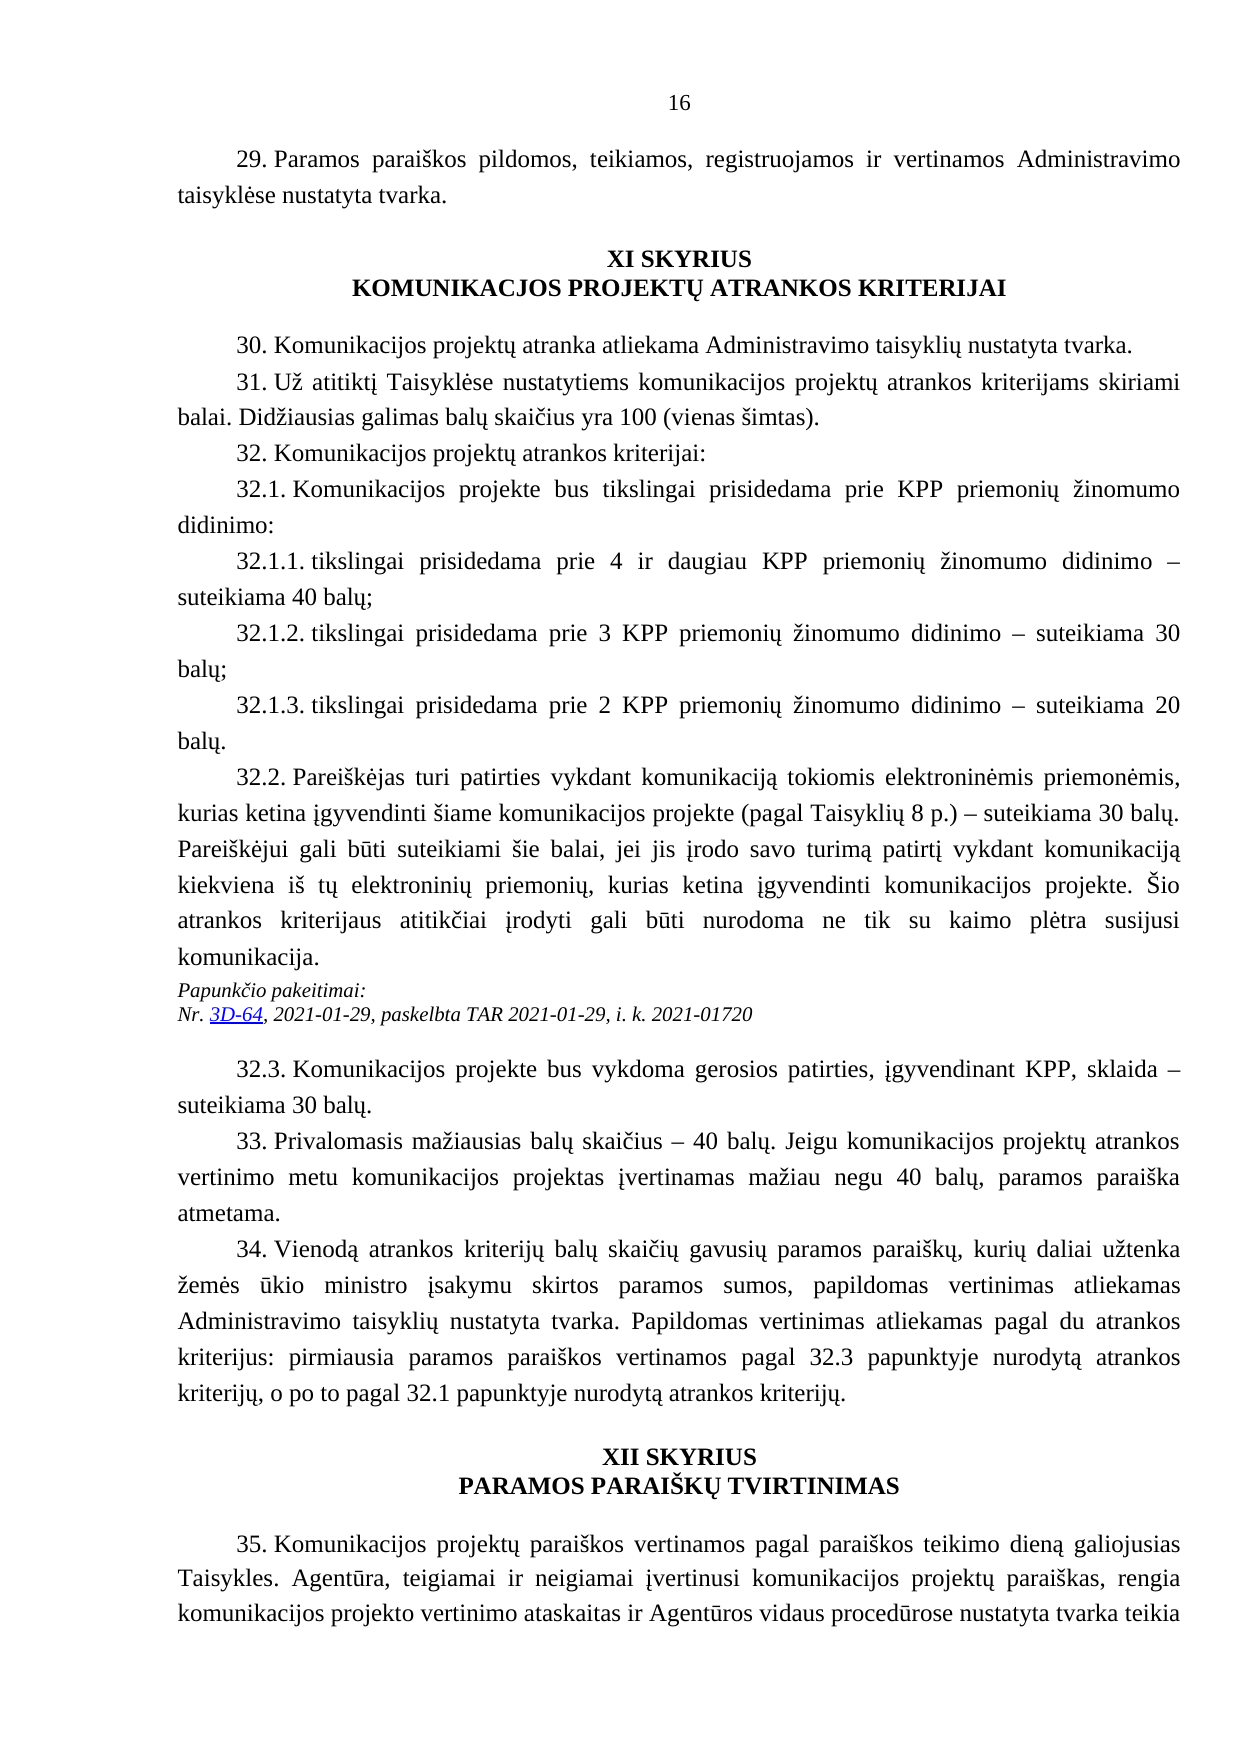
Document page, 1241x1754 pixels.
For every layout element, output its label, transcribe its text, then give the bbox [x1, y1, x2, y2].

text KOMUNIKACJOS PROJEKTŲ ATRANKOS KRITERIJAI [177, 273, 1181, 302]
text 32.3. Komunikacijos projekte bus vykdoma gerosios patirties, įgyvendinant KPP, sklaida – suteikiama 30 balų. [177, 1054, 1181, 1119]
text 33. Privalomasis mažiausias balų skaičius – 40 balų. Jeigu komunikacijos projektų atrankos vertinimo metu komunikacijos projektas įvertinamas mažiau negu 40 balų, paramos paraiška atmetama. [177, 1126, 1181, 1227]
text XII SKYRIUS [177, 1442, 1181, 1471]
text 29. Paramos paraiškos pildomos, teikiamos, registruojamos ir vertinamos Administravimo taisyklėse nustatyta tvarka. [177, 144, 1181, 208]
text Papunkčio pakeitimai: [177, 977, 1181, 1002]
text 32.1.1. tikslingai prisidedama prie 4 ir daugiau KPP priemonių žinomumo didinimo – suteikiama 40 balų; [177, 546, 1181, 611]
text Nr. 3D-64, 2021-01-29, paskelbta TAR 2021-01-29, i. k. 2021-01720 [177, 1002, 1181, 1026]
text 32.1. Komunikacijos projekte bus tikslingai prisidedama prie KPP priemonių žinomumo didinimo: [177, 474, 1181, 539]
text 32. Komunikacijos projektų atrankos kriterijai: [177, 438, 1181, 467]
text 32.2. Pareiškėjas turi patirties vykdant komunikaciją tokiomis elektroninėmis priemonėmis, kurias ketina įgyvendinti šiame komunikacijos projekte (pagal Taisyklių 8 p.) – suteikiama 30 balų. Pareiškėjui gali būti suteikiami šie balai, jei jis įrodo savo turimą patirtį vykdant komunikaciją kiekviena iš tų elektroninių priemonių, kurias ketina įgyvendinti komunikacijos projekte. Šio atrankos kriterijaus atitikčiai įrodyti gali būti nurodoma ne tik su kaimo plėtra susijusi komunikacija. [177, 762, 1181, 970]
text 35. Komunikacijos projektų paraiškos vertinamos pagal paraiškos teikimo dieną galiojusias Taisykles. Agentūra, teigiamai ir neigiamai įvertinusi komunikacijos projektų paraiškas, rengia komunikacijos projekto vertinimo ataskaitas ir Agentūros vidaus procedūrose nustatyta tvarka teikia [177, 1529, 1181, 1626]
text XI SKYRIUS [177, 244, 1181, 273]
text 31. Už atitiktį Taisyklėse nustatytiems komunikacijos projektų atrankos kriterijams skiriami balai. Didžiausias galimas balų skaičius yra 100 (vienas šimtas). [177, 367, 1181, 431]
text 34. Vienodą atrankos kriterijų balų skaičių gavusių paramos paraiškų, kurių daliai užtenka žemės ūkio ministro įsakymu skirtos paramos sumos, papildomas vertinimas atliekamas Administravimo taisyklių nustatyta tvarka. Papildomas vertinimas atliekamas pagal du atrankos kriterijus: pirmiausia paramos paraiškos vertinamos pagal 32.3 papunktyje nurodytą atrankos kriterijų, o po to pagal 32.1 papunktyje nurodytą atrankos kriterijų. [177, 1234, 1181, 1407]
text 30. Komunikacijos projektų atranka atliekama Administravimo taisyklių nustatyta tvarka. [177, 331, 1181, 359]
text PARAMOS PARAIŠKŲ TVIRTINIMAS [177, 1471, 1181, 1500]
text 32.1.2. tikslingai prisidedama prie 3 KPP priemonių žinomumo didinimo – suteikiama 30 balų; [177, 618, 1181, 683]
text 32.1.3. tikslingai prisidedama prie 2 KPP priemonių žinomumo didinimo – suteikiama 20 balų. [177, 690, 1181, 755]
